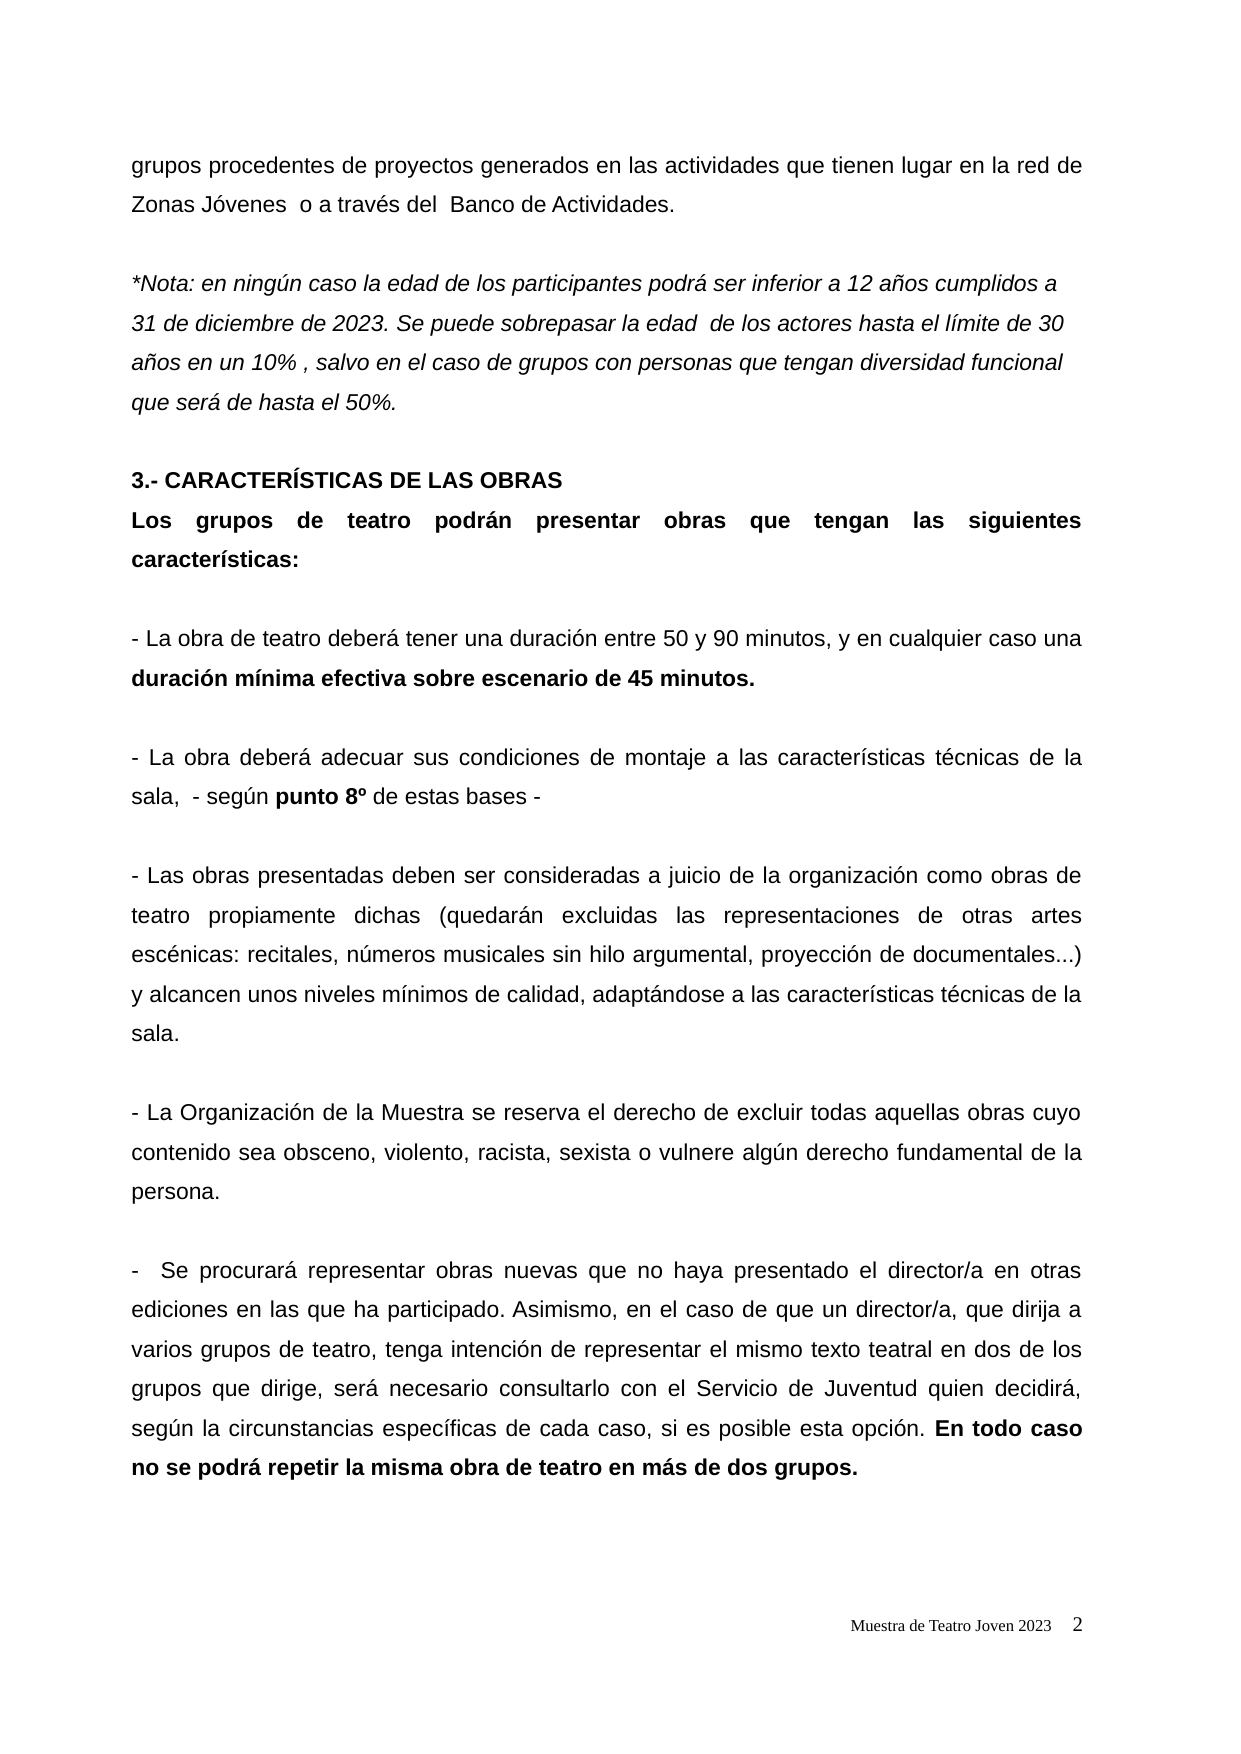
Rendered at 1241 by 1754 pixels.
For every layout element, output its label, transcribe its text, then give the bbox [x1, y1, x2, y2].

list - Las obras presentadas deben ser consideradas a juicio de la organización como obras de teatro propiamente dichas (quedarán excluidas las representaciones de otras artes escénicas: recitales, números musicales sin hilo argumental, proyección de documentales...) y alcancen unos niveles mínimos de calidad, adaptándose a las características técnicas de la sala. [131, 862, 1083, 1046]
list - La obra de teatro deberá tener una duración entre 50 y 90 minutos, y en cualquier caso una duración mínima efectiva sobre escenario de 45 minutos. [131, 625, 1083, 691]
text grupos procedentes de proyectos generados en las actividades que tienen lugar en la red de Zonas Jóvenes o a través del Banco de Actividades. [131, 152, 1083, 217]
list - Se procurará representar obras nuevas que no haya presentado el director/a en otras ediciones en las que ha participado. Asimismo, en el caso de que un director/a, que dirija a varios grupos de teatro, tenga intención de representar el mismo texto teatral en dos de los grupos que dirige, será necesario consultarlo con el Servicio de Juventud quien decidirá, según la circunstancias específicas de cada caso, si es posible esta opción. En todo caso no se podrá repetir la misma obra de teatro en más de dos grupos. [131, 1257, 1083, 1481]
text 3.- CARACTERÍSTICAS DE LAS OBRAS [131, 467, 1083, 494]
text Los grupos de teatro podrán presentar obras que tengan las siguientes características: [131, 507, 1083, 573]
list - La obra deberá adecuar sus condiciones de montaje a las características técnicas de la sala, - según punto 8º de estas bases - [131, 744, 1083, 809]
text *Nota: en ningún caso la edad de los participantes podrá ser inferior a 12 años cumplidos a 31 de diciembre de 2023. Se puede sobrepasar la edad de los actores hasta el límite de 30 años en un 10% , salvo en el caso de grupos con personas que tengan diversidad funcional que será de hasta el 50%. [131, 270, 1083, 415]
list - La Organización de la Muestra se reserva el derecho de excluir todas aquellas obras cuyo contenido sea obsceno, violento, racista, sexista o vulnere algún derecho fundamental de la persona. [131, 1099, 1083, 1204]
